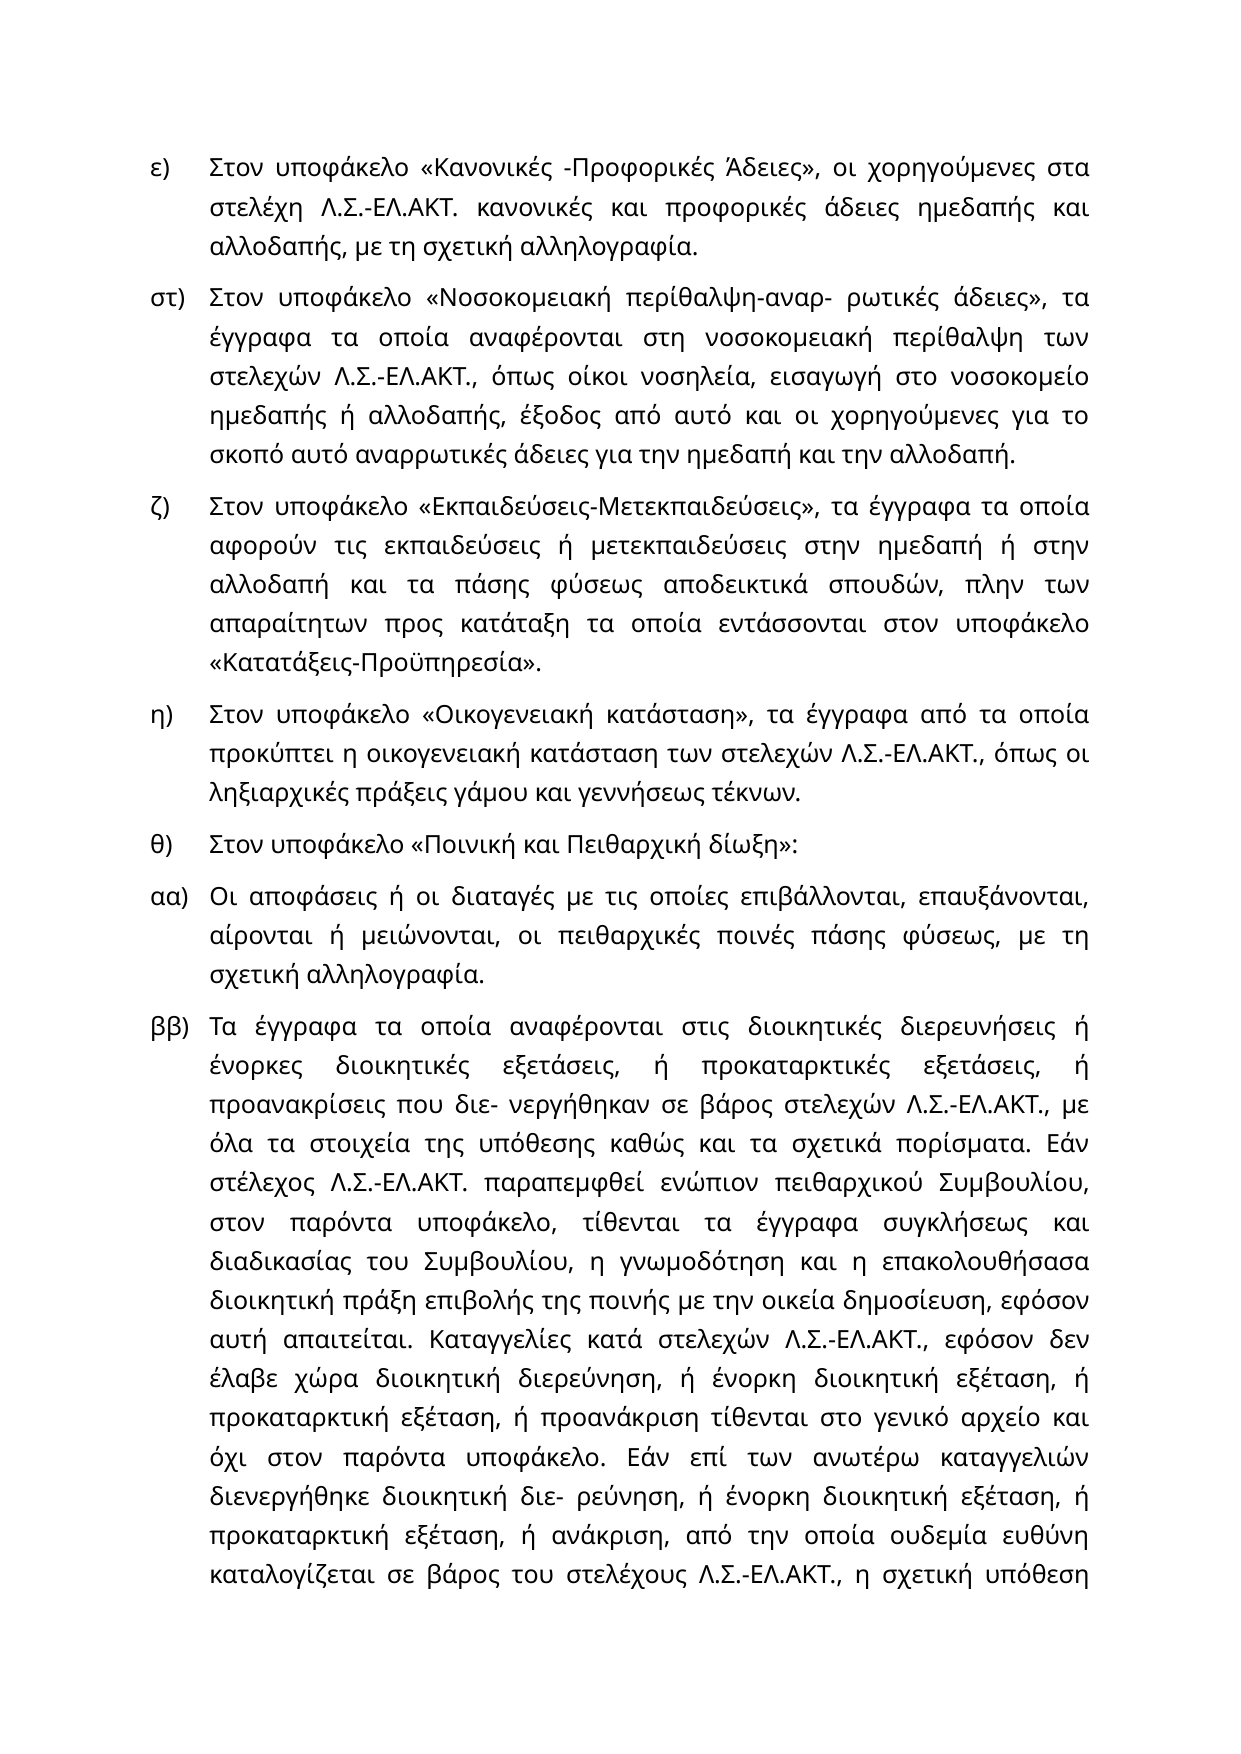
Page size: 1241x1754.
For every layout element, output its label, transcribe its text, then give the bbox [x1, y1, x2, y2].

list αα) Οι αποφάσεις ή οι διαταγές με τις οποίες επιβάλλονται, επαυξάνονται, αίρονται ή μειώνονται, οι πειθαρχικές ποινές πάσης φύσεως, με τη σχετική αλληλογραφία. [150, 878, 1090, 991]
list η) Στον υποφάκελο «Οικογενειακή κατάσταση», τα έγγραφα από τα οποία προκύπτει η οικογενειακή κατάσταση των στελεχών Λ.Σ.-ΕΛ.ΑΚΤ., όπως οι ληξιαρχικές πράξεις γάμου και γεννήσεως τέκνων. [150, 697, 1090, 809]
list ε) Στον υποφάκελο «Κανονικές -Προφορικές Άδειες», οι χορηγούμενες στα στελέχη Λ.Σ.-ΕΛ.ΑΚΤ. κανονικές και προφορικές άδειες ημεδαπής και αλλοδαπής, με τη σχετική αλληλογραφία. [150, 150, 1090, 262]
list ββ) Τα έγγραφα τα οποία αναφέρονται στις διοικητικές διερευνήσεις ή ένορκες διοικητικές εξετάσεις, ή προκαταρκτικές εξετάσεις, ή προανακρίσεις που διε- νεργήθηκαν σε βάρος στελεχών Λ.Σ.-ΕΛ.ΑΚΤ., με όλα τα στοιχεία της υπόθεσης καθώς και τα σχετικά πορίσματα. Εάν στέλεχος Λ.Σ.-ΕΛ.ΑΚΤ. παραπεμφθεί ενώπιον πειθαρχικού Συμβουλίου, στον παρόντα υποφάκελο, τίθενται τα έγγραφα συγκλήσεως και διαδικασίας του Συμβουλίου, η γνωμοδότηση και η επακολουθήσασα διοικητική πράξη επιβολής της ποινής με την οικεία δημοσίευση, εφόσον αυτή απαιτείται. Καταγγελίες κατά στελεχών Λ.Σ.-ΕΛ.ΑΚΤ., εφόσον δεν έλαβε χώρα διοικητική διερεύνηση, ή ένορκη διοικητική εξέταση, ή προκαταρκτική εξέταση, ή προανάκριση τίθενται στο γενικό αρχείο και όχι στον παρόντα υποφάκελο. Εάν επί των ανωτέρω καταγγελιών διενεργήθηκε διοικητική διε- ρεύνηση, ή ένορκη διοικητική εξέταση, ή προκαταρκτική εξέταση, ή ανάκριση, από την οποία ουδεμία ευθύνη καταλογίζεται σε βάρος του στελέχους Λ.Σ.-ΕΛ.ΑΚΤ., η σχετική υπόθεση [150, 1008, 1090, 1591]
list ζ) Στον υποφάκελο «Εκπαιδεύσεις-Μετεκπαιδεύσεις», τα έγγραφα τα οποία αφορούν τις εκπαιδεύσεις ή μετεκπαιδεύσεις στην ημεδαπή ή στην αλλοδαπή και τα πάσης φύσεως αποδεικτικά σπουδών, πλην των απαραίτητων προς κατάταξη τα οποία εντάσσονται στον υποφάκελο «Κατατάξεις-Προϋπηρεσία». [150, 488, 1090, 679]
list στ) Στον υποφάκελο «Νοσοκομειακή περίθαλψη-αναρ- ρωτικές άδειες», τα έγγραφα τα οποία αναφέρονται στη νοσοκομειακή περίθαλψη των στελεχών Λ.Σ.-ΕΛ.ΑΚΤ., όπως οίκοι νοσηλεία, εισαγωγή στο νοσοκομείο ημεδαπής ή αλλοδαπής, έξοδος από αυτό και οι χορηγούμενες για το σκοπό αυτό αναρρωτικές άδειες για την ημεδαπή και την αλλοδαπή. [150, 280, 1090, 471]
list θ) Στον υποφάκελο «Ποινική και Πειθαρχική δίωξη»: [150, 827, 1090, 861]
